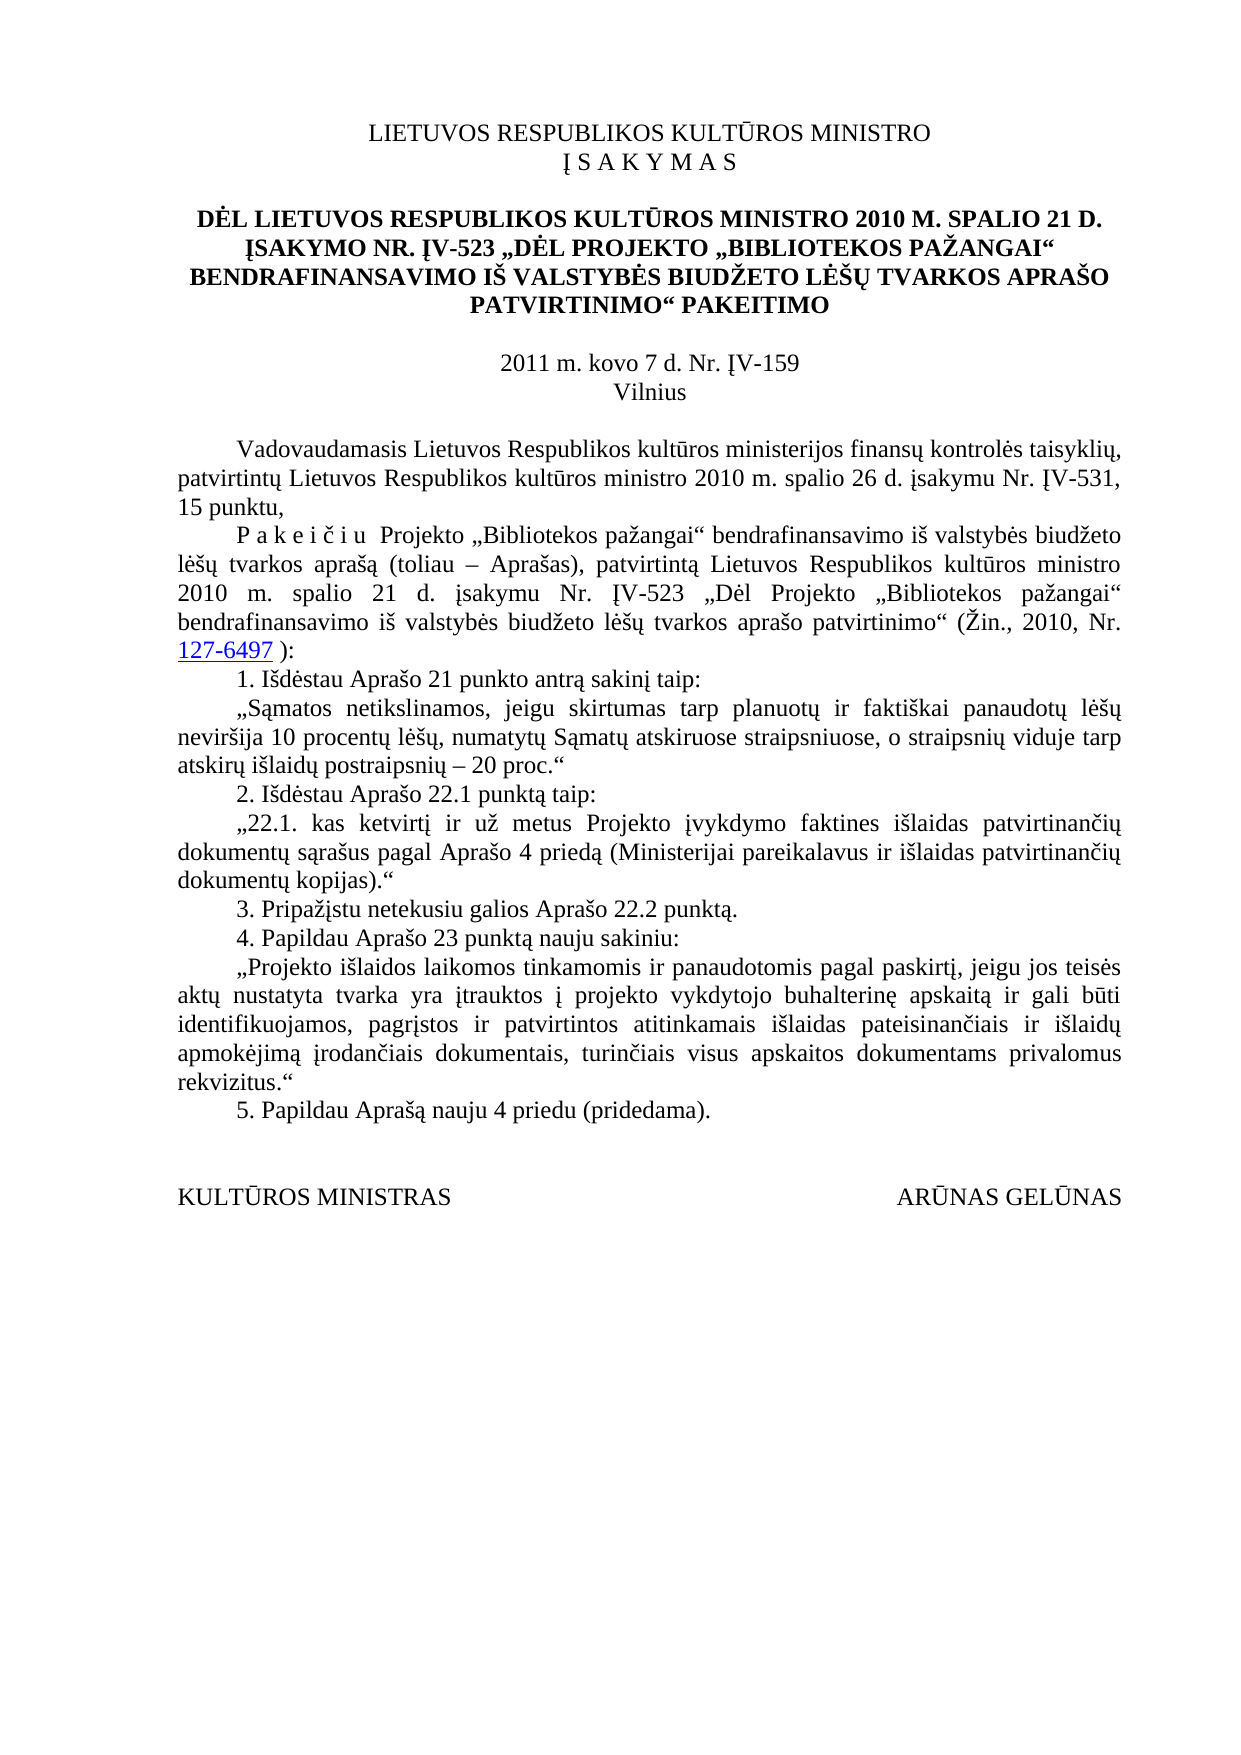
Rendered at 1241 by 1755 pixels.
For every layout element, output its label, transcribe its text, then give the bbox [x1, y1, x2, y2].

text Vilnius [177, 377, 1122, 406]
text 4. Papildau Aprašo 23 punktą nauju sakiniu: [177, 923, 1122, 952]
text „22.1. kas ketvirtį ir už metus Projekto įvykdymo faktines išlaidas patvirtinančių dokumentų sąrašus pagal Aprašo 4 priedą (Ministerijai pareikalavus ir išlaidas patvirtinančių dokumentų kopijas).“ [177, 808, 1122, 894]
text DĖL LIETUVOS RESPUBLIKOS KULTŪROS MINISTRO 2010 M. SPALIO 21 D. ĮSAKYMO Nr. ĮV-523 „DĖL PROJEKTO „BIBLIOTEKOS PAŽANGAI“ BENDRAFINANSAVIMO IŠ VALSTYBĖS BIUDŽETO LĖŠŲ TVARKOS APRAŠO PATVIRTINIMO“ PAKEITIMO [177, 204, 1122, 319]
text „Projekto išlaidos laikomos tinkamomis ir panaudotomis pagal paskirtį, jeigu jos teisės aktų nustatyta tvarka yra įtrauktos į projekto vykdytojo buhalterinę apskaitą ir gali būti identifikuojamos, pagrįstos ir patvirtintos atitinkamais išlaidas pateisinančiais ir išlaidų apmokėjimą įrodančiais dokumentais, turinčiais visus apskaitos dokumentams privalomus rekvizitus.“ [177, 952, 1122, 1096]
text 2. Išdėstau Aprašo 22.1 punktą taip: [177, 779, 1122, 808]
text 1. Išdėstau Aprašo 21 punkto antrą sakinį taip: [177, 664, 1122, 693]
text „Sąmatos netikslinamos, jeigu skirtumas tarp planuotų ir faktiškai panaudotų lėšų neviršija 10 procentų lėšų, numatytų Sąmatų atskiruose straipsniuose, o straipsnių viduje tarp atskirų išlaidų postraipsnių – 20 proc.“ [177, 693, 1122, 779]
text LIETUVOS RESPUBLIKOS KULTŪROS MINISTRO [177, 118, 1122, 147]
text Kultūros ministras Arūnas Gelūnas [177, 1182, 1122, 1211]
text 3. Pripažįstu netekusiu galios Aprašo 22.2 punktą. [177, 894, 1122, 923]
text 5. Papildau Aprašą nauju 4 priedu (pridedama). [177, 1096, 1122, 1124]
text Pakeičiu Projekto „Bibliotekos pažangai“ bendrafinansavimo iš valstybės biudžeto lėšų tvarkos aprašą (toliau – Aprašas), patvirtintą Lietuvos Respublikos kultūros ministro 2010 m. spalio 21 d. įsakymu Nr. ĮV-523 „Dėl Projekto „Bibliotekos pažangai“ bendrafinansavimo iš valstybės biudžeto lėšų tvarkos aprašo patvirtinimo“ (Žin., 2010, Nr. 127-6497 ): [177, 521, 1122, 664]
text 2011 m. kovo 7 d. Nr. ĮV-159 [177, 348, 1122, 377]
text Vadovaudamasis Lietuvos Respublikos kultūros ministerijos finansų kontrolės taisyklių, patvirtintų Lietuvos Respublikos kultūros ministro 2010 m. spalio 26 d. įsakymu Nr. ĮV-531, 15 punktu, [177, 434, 1122, 521]
text ĮSAKYMAS [177, 147, 1122, 176]
